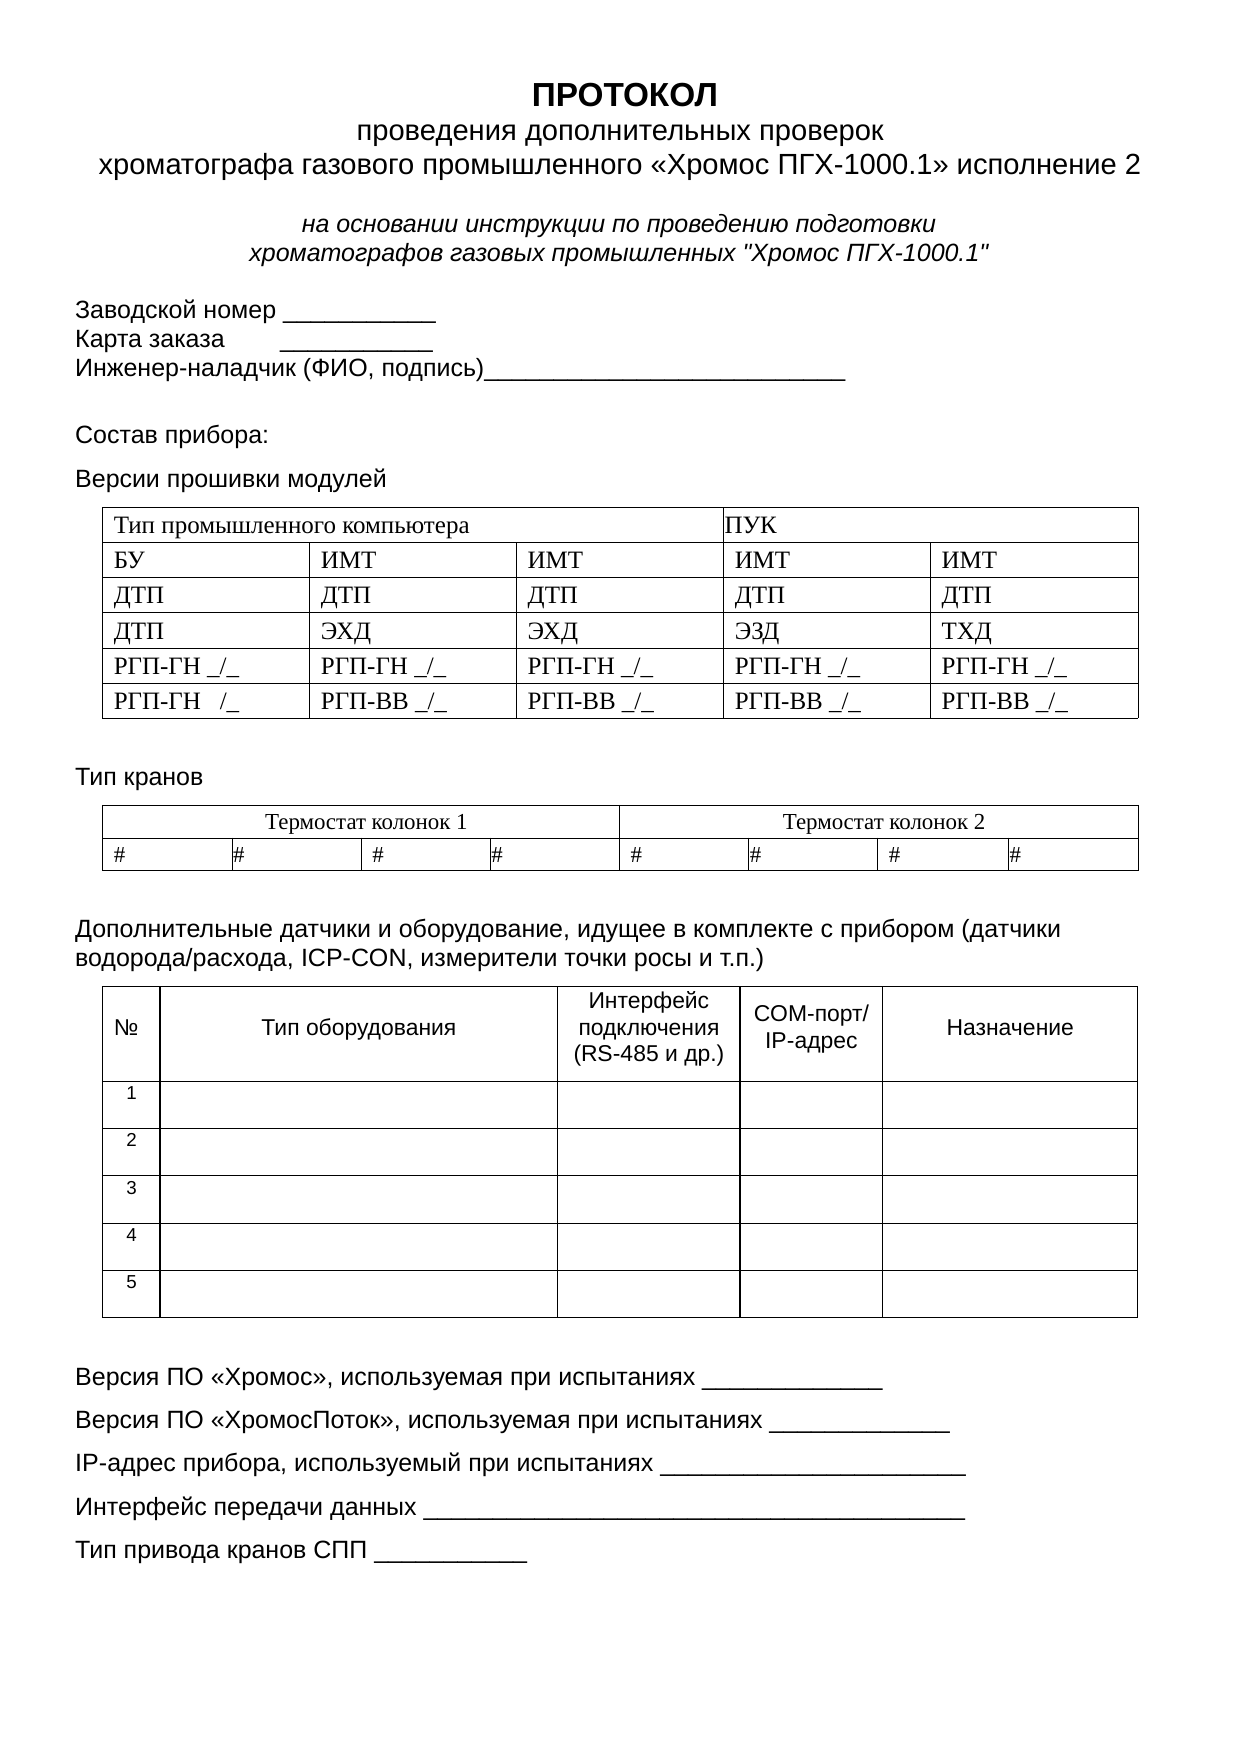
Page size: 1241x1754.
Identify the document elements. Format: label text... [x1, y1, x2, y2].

table_cell РГП-ВВ _/_ [310, 684, 516, 718]
table_cell 1 [103, 1082, 159, 1128]
table_cell РГП-ГН _/_ [724, 649, 930, 682]
table_header COM-порт/ IP-адрес [741, 987, 882, 1081]
table_cell [741, 1129, 882, 1175]
table_header № [103, 987, 159, 1081]
table_header Тип оборудования [161, 987, 557, 1081]
table_cell [161, 1271, 557, 1317]
table_cell РГП-ВВ _/_ [931, 684, 1138, 718]
text Версия ПО «Хромос», используемая при испытаниях _____________ [75, 1362, 1165, 1390]
table_cell ИМТ [517, 543, 723, 577]
table_header Термостат колонок 1 [103, 806, 619, 837]
table_cell ДТП [931, 578, 1138, 612]
table_cell ИМТ [724, 543, 930, 577]
table_cell [558, 1082, 739, 1128]
table_cell РГП-ГН _/_ [931, 649, 1138, 682]
text IP-адрес прибора, используемый при испытаниях ______________________ [75, 1448, 1165, 1477]
table_cell ЭЗД [724, 613, 930, 647]
table_cell ДТП [724, 578, 930, 612]
table_cell [161, 1224, 557, 1270]
text Тип привода кранов СПП ___________ [75, 1535, 1165, 1564]
table_cell 3 [103, 1176, 159, 1223]
table_header ПУК [724, 508, 1138, 542]
table_cell ДТП [310, 578, 516, 612]
table_cell ЭХД [310, 613, 516, 647]
text Версия ПО «ХромосПоток», используемая при испытаниях _____________ [75, 1405, 1165, 1434]
table_cell ДТП [517, 578, 723, 612]
table_header Термостат колонок 2 [620, 806, 1138, 837]
table_cell [558, 1271, 739, 1317]
table_cell [741, 1271, 882, 1317]
text Дополнительные датчики и оборудование, идущее в комплекте с прибором (датчики водорода/расхода, ICP-CON, измерители точки росы и т.п.) [75, 914, 1165, 972]
text Интерфейс передачи данных _______________________________________ [75, 1492, 1165, 1520]
table_header Назначение [883, 987, 1137, 1081]
text Карта заказа ___________ [75, 324, 1165, 353]
table_cell # [620, 839, 748, 870]
table_cell РГП-ГН _/_ [517, 649, 723, 682]
table_cell [883, 1176, 1137, 1223]
table_cell [741, 1176, 882, 1223]
table_cell # [878, 839, 1008, 870]
text ПРОТОКОЛ [75, 75, 1165, 113]
text хроматографа газового промышленного «Хромос ПГХ-1000.1» исполнение 2 [75, 147, 1165, 181]
table_cell [558, 1176, 739, 1223]
text проведения дополнительных проверок [75, 113, 1165, 147]
table_cell [883, 1224, 1137, 1270]
table_cell РГП-ВВ _/_ [724, 684, 930, 718]
table_cell [883, 1129, 1137, 1175]
table_cell ЭХД [517, 613, 723, 647]
table_cell 2 [103, 1129, 159, 1175]
text на основании инструкции по проведению подготовки [75, 209, 1165, 238]
table_cell БУ [103, 543, 309, 577]
table_cell РГП-ГН _/_ [103, 649, 309, 682]
table_cell # [233, 839, 361, 870]
table_cell [161, 1176, 557, 1223]
table_cell [741, 1224, 882, 1270]
table_cell # [103, 839, 232, 870]
table_cell ИМТ [310, 543, 516, 577]
text Заводской номер ___________ [75, 296, 1165, 324]
text Версии прошивки модулей [75, 464, 1165, 492]
table_cell [883, 1082, 1137, 1128]
text Состав прибора: [75, 420, 1165, 449]
text хроматографов газовых промышленных "Хромос ПГХ-1000.1" [75, 238, 1165, 267]
table_cell РГП-ГН /_ [103, 684, 309, 718]
table_cell [161, 1082, 557, 1128]
table_cell ТХД [931, 613, 1138, 647]
table_cell [741, 1082, 882, 1128]
table_cell # [1009, 839, 1138, 870]
table_cell # [491, 839, 619, 870]
text Тип кранов [75, 761, 1165, 790]
table_cell РГП-ГН _/_ [310, 649, 516, 682]
table_cell ИМТ [931, 543, 1138, 577]
table_cell РГП-ВВ _/_ [517, 684, 723, 718]
table_cell # [749, 839, 877, 870]
table_cell ДТП [103, 613, 309, 647]
table_header Тип промышленного компьютера [103, 508, 723, 542]
table_cell 5 [103, 1271, 159, 1317]
table_cell # [362, 839, 490, 870]
table_cell 4 [103, 1224, 159, 1270]
table_cell [161, 1129, 557, 1175]
table_cell [558, 1224, 739, 1270]
text Инженер-наладчик (ФИО, подпись)__________________________ [75, 353, 1165, 382]
table_cell [558, 1129, 739, 1175]
table_cell ДТП [103, 578, 309, 612]
table_cell [883, 1271, 1137, 1317]
table_header Интерфейс подключения (RS-485 и др.) [558, 987, 739, 1081]
